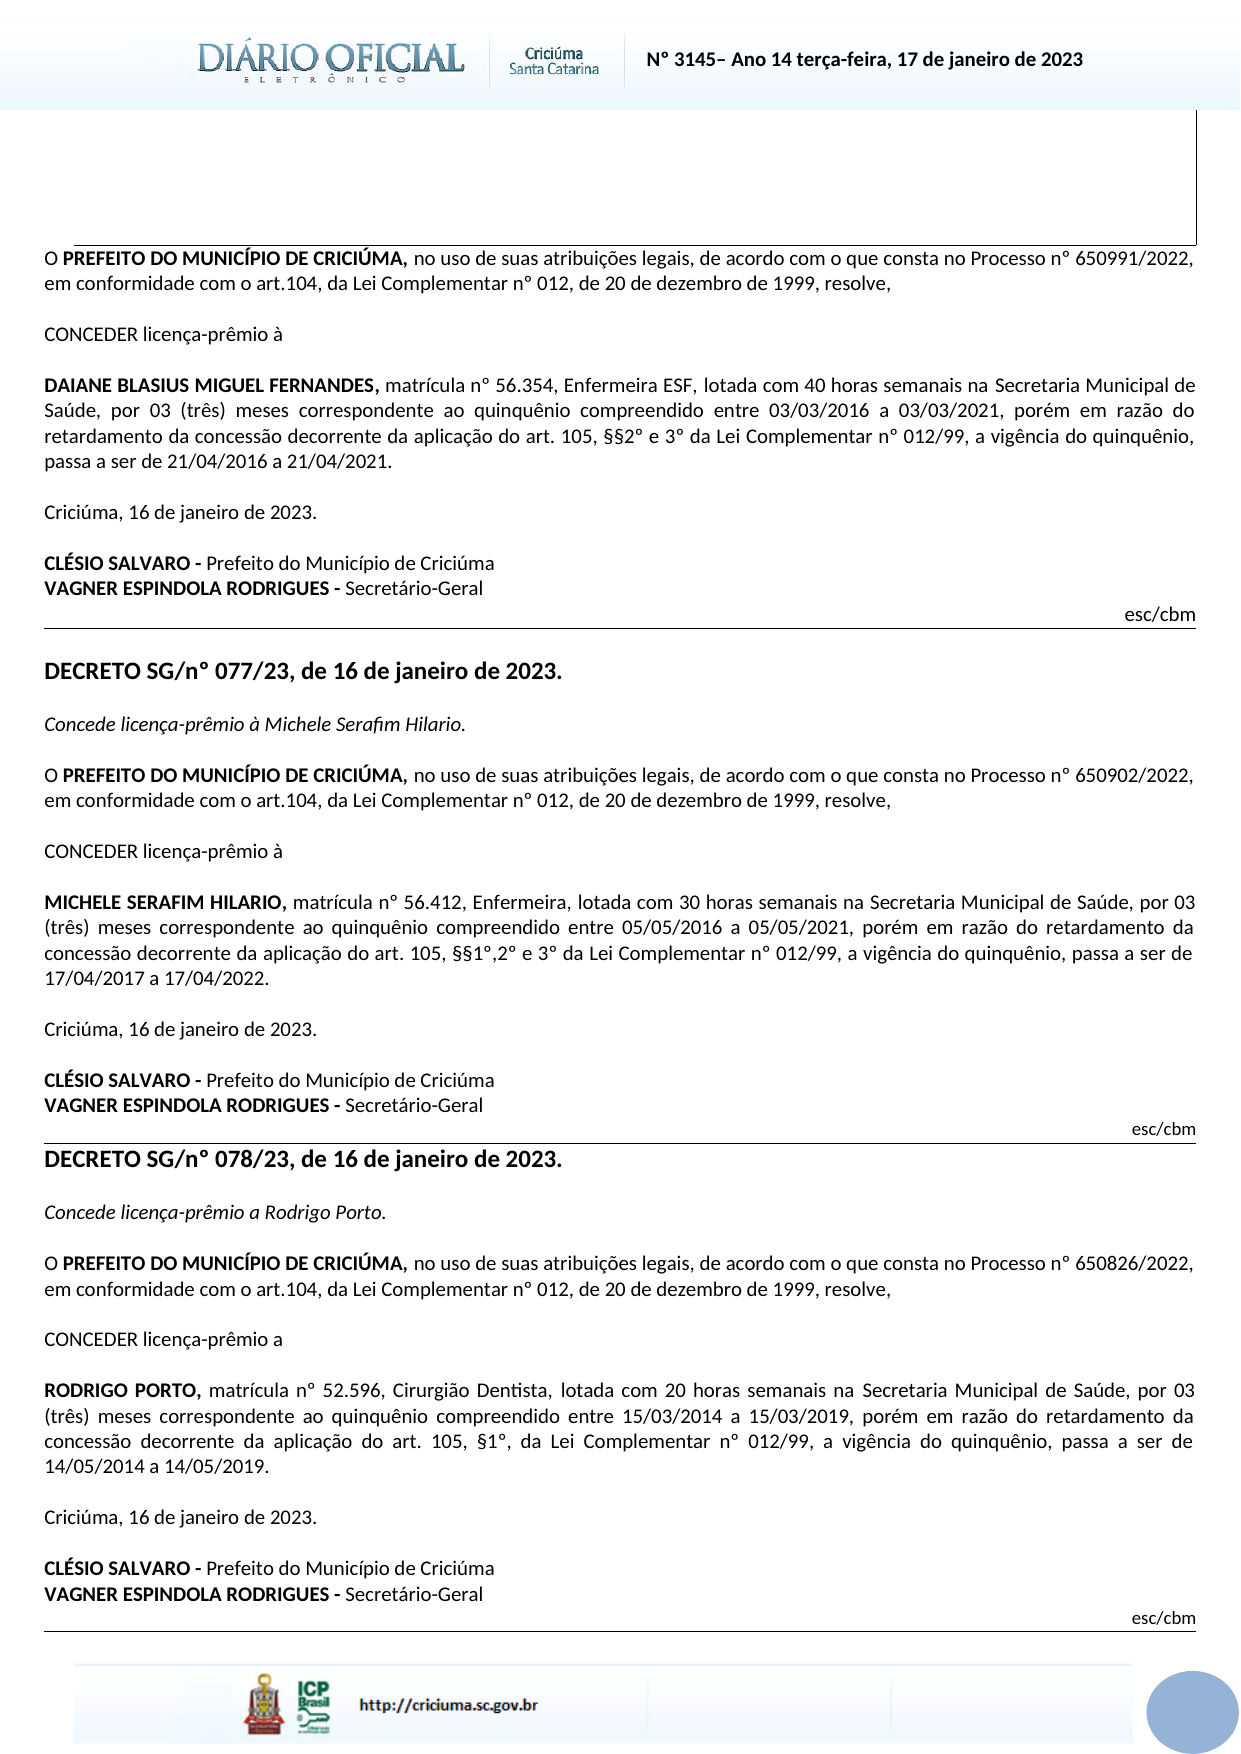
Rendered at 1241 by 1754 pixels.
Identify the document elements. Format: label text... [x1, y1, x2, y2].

text CLÉSIO SALVARO - Prefeito do Município de Criciúma [44, 1067, 1240, 1092]
text CLÉSIO SALVARO - Prefeito do Município de Criciúma [44, 550, 1240, 576]
text DECRETO SG/nº 077/23, de 16 de janeiro de 2023. [44, 655, 1196, 686]
text VAGNER ESPINDOLA RODRIGUES - Secretário-Geral [44, 1581, 1240, 1606]
text esc/cbm [44, 1118, 1196, 1143]
text CONCEDER licença-prêmio à [44, 838, 1196, 863]
text Concede licença-prêmio a Rodrigo Porto. [44, 1199, 1196, 1225]
text esc/cbm [44, 601, 1196, 628]
text Concede licença-prêmio à Michele Serafim Hilario. [44, 711, 1196, 736]
text CONCEDER licença-prêmio à [44, 321, 1196, 347]
text O PREFEITO DO MUNICÍPIO DE CRICIÚMA, no uso de suas atribuições legais, de acordo com o que consta no Processo nº 650991/2022, em conformidade com o art.104, da Lei Complementar nº 012, de 20 de dezembro de 1999, resolve, [44, 245, 1196, 296]
text CLÉSIO SALVARO - Prefeito do Município de Criciúma [44, 1555, 1240, 1581]
text VAGNER ESPINDOLA RODRIGUES - Secretário-Geral [44, 576, 1240, 601]
text MICHELE SERAFIM HILARIO, matrícula nº 56.412, Enfermeira, lotada com 30 horas semanais na Secretaria Municipal de Saúde, por 03 (três) meses correspondente ao quinquênio compreendido entre 05/05/2016 a 05/05/2021, porém em razão do retardamento da concessão decorrente da aplicação do art. 105, §§1º,2º e 3º da Lei Complementar nº 012/99, a vigência do quinquênio, passa a ser de 17/04/2017 a 17/04/2022. [44, 889, 1196, 991]
text DECRETO SG/nº 078/23, de 16 de janeiro de 2023. [44, 1144, 1196, 1174]
text Criciúma, 16 de janeiro de 2023. [44, 1016, 1196, 1041]
text O PREFEITO DO MUNICÍPIO DE CRICIÚMA, no uso de suas atribuições legais, de acordo com o que consta no Processo nº 650826/2022, em conformidade com o art.104, da Lei Complementar nº 012, de 20 de dezembro de 1999, resolve, [44, 1250, 1196, 1301]
text DAIANE BLASIUS MIGUEL FERNANDES, matrícula nº 56.354, Enfermeira ESF, lotada com 40 horas semanais na Secretaria Municipal de Saúde, por 03 (três) meses correspondente ao quinquênio compreendido entre 03/03/2016 a 03/03/2021, porém em razão do retardamento da concessão decorrente da aplicação do art. 105, §§2º e 3º da Lei Complementar nº 012/99, a vigência do quinquênio, passa a ser de 21/04/2016 a 21/04/2021. [44, 372, 1196, 474]
text esc/cbm [44, 1606, 1196, 1631]
text O PREFEITO DO MUNICÍPIO DE CRICIÚMA, no uso de suas atribuições legais, de acordo com o que consta no Processo nº 650902/2022, em conformidade com o art.104, da Lei Complementar nº 012, de 20 de dezembro de 1999, resolve, [44, 762, 1196, 813]
text Criciúma, 16 de janeiro de 2023. [44, 499, 1196, 525]
text Criciúma, 16 de janeiro de 2023. [44, 1504, 1196, 1530]
text CONCEDER licença-prêmio a [44, 1327, 1196, 1352]
text VAGNER ESPINDOLA RODRIGUES - Secretário-Geral [44, 1092, 1240, 1118]
text RODRIGO PORTO, matrícula nº 52.596, Cirurgião Dentista, lotada com 20 horas semanais na Secretaria Municipal de Saúde, por 03 (três) meses correspondente ao quinquênio compreendido entre 15/03/2014 a 15/03/2019, porém em razão do retardamento da concessão decorrente da aplicação do art. 105, §1º, da Lei Complementar nº 012/99, a vigência do quinquênio, passa a ser de 14/05/2014 a 14/05/2019. [44, 1377, 1196, 1479]
